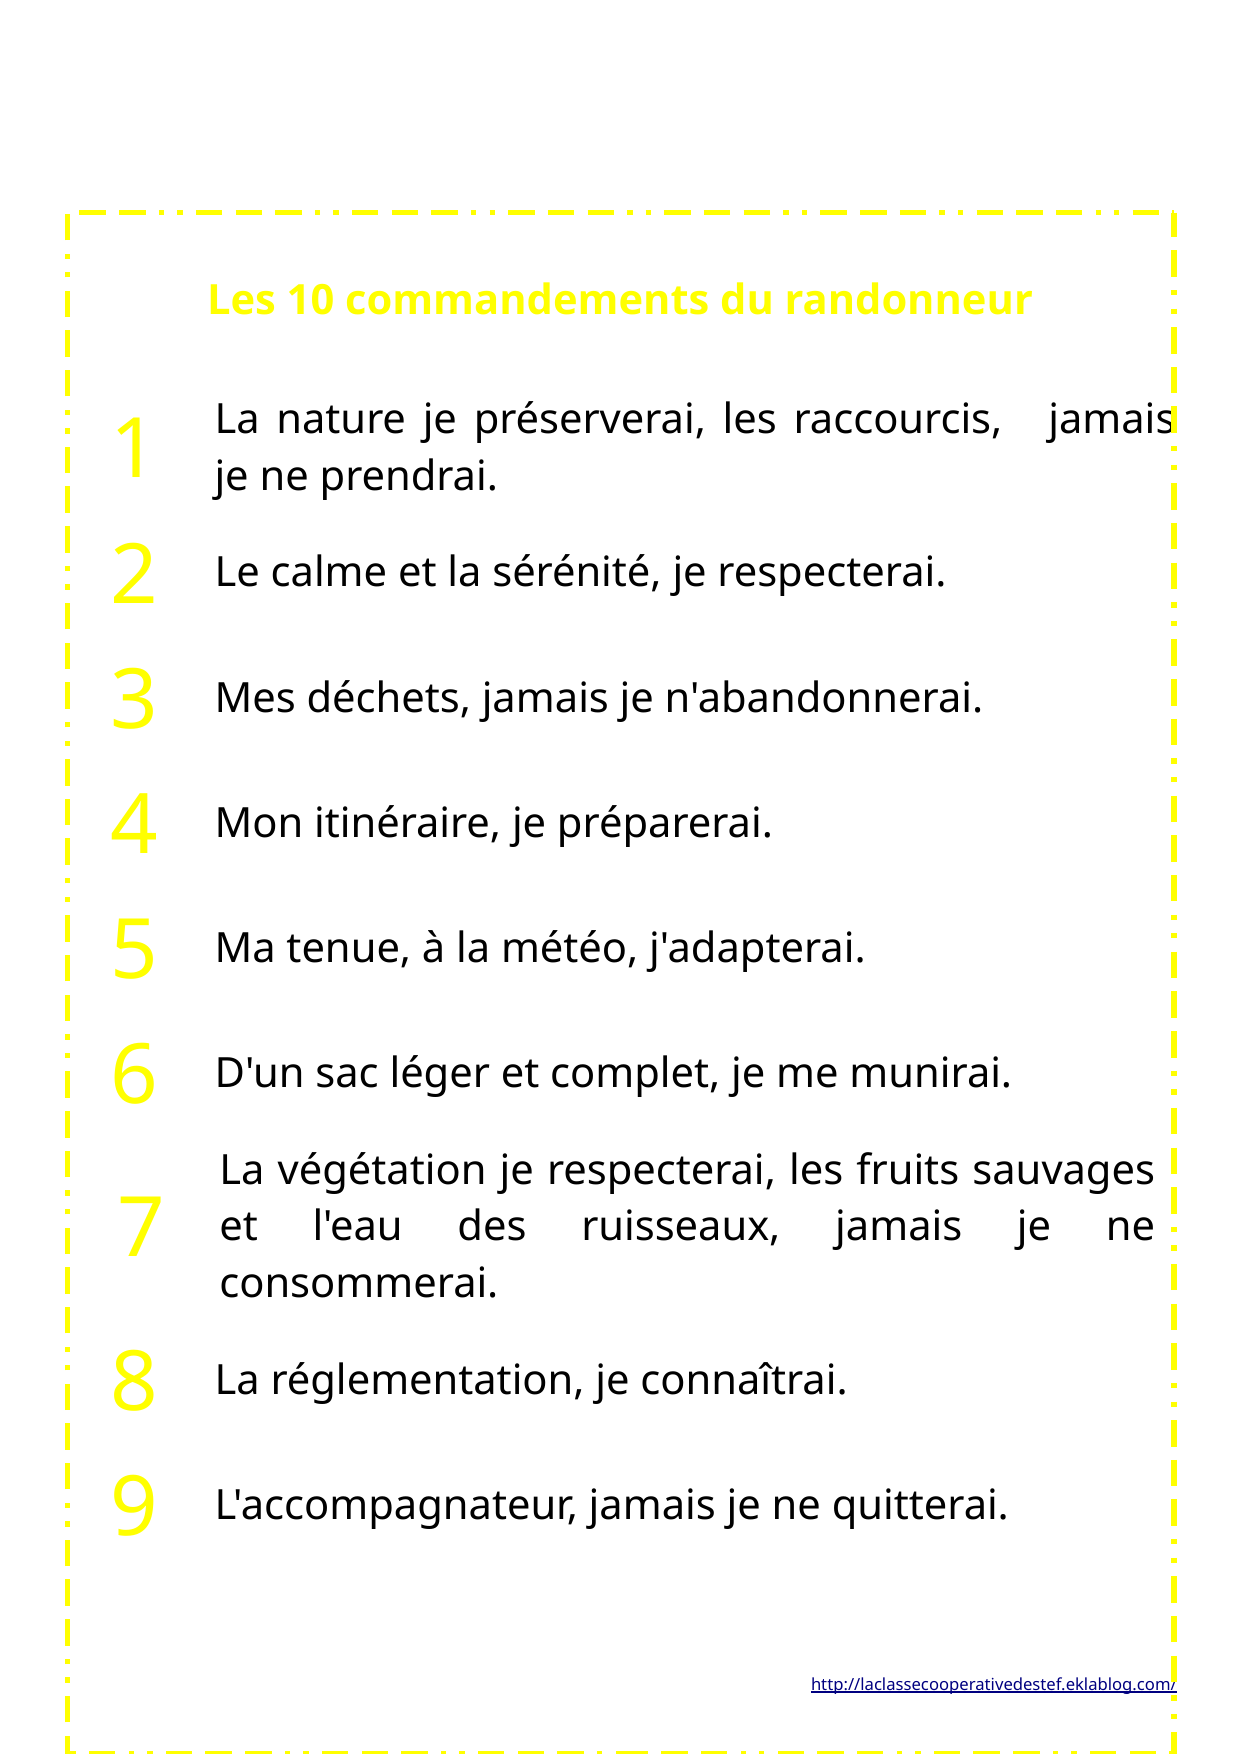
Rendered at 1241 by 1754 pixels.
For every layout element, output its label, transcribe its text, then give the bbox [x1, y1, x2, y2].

table_header 1 [60, 384, 209, 508]
table_cell Mes déchets, jamais je n'abandonnerai. [210, 634, 1181, 758]
table_cell Mon itinéraire, je préparerai. [210, 759, 1181, 883]
table_cell Le calme et la sérénité, je respecterai. [210, 509, 1181, 633]
table_cell 7 [60, 1135, 209, 1316]
table_cell 2 [60, 509, 209, 633]
table_cell L'accompagnateur, jamais je ne quitterai. [210, 1442, 1181, 1566]
text Les 10 commandements du randonneur [59, 269, 1181, 326]
table_header La nature je préserverai, les raccourcis, . jamais je ne prendrai. [210, 384, 1181, 508]
table_cell 4 [60, 759, 209, 883]
table_cell La réglementation, je connaîtrai. [210, 1317, 1181, 1441]
table_cell Ma tenue, à la météo, j'adapterai. [210, 885, 1181, 1008]
table_cell 3 [60, 634, 209, 758]
table_cell La végétation je respecterai, les fruits sauvages et l'eau des ruisseaux, jamais je ne consommerai. [210, 1135, 1181, 1316]
table_cell D'un sac léger et complet, je me munirai. [210, 1010, 1181, 1134]
table_cell 8 [60, 1317, 209, 1441]
table_cell 9 [60, 1442, 209, 1566]
table_cell 6 [60, 1010, 209, 1134]
table_cell 5 [60, 885, 209, 1008]
